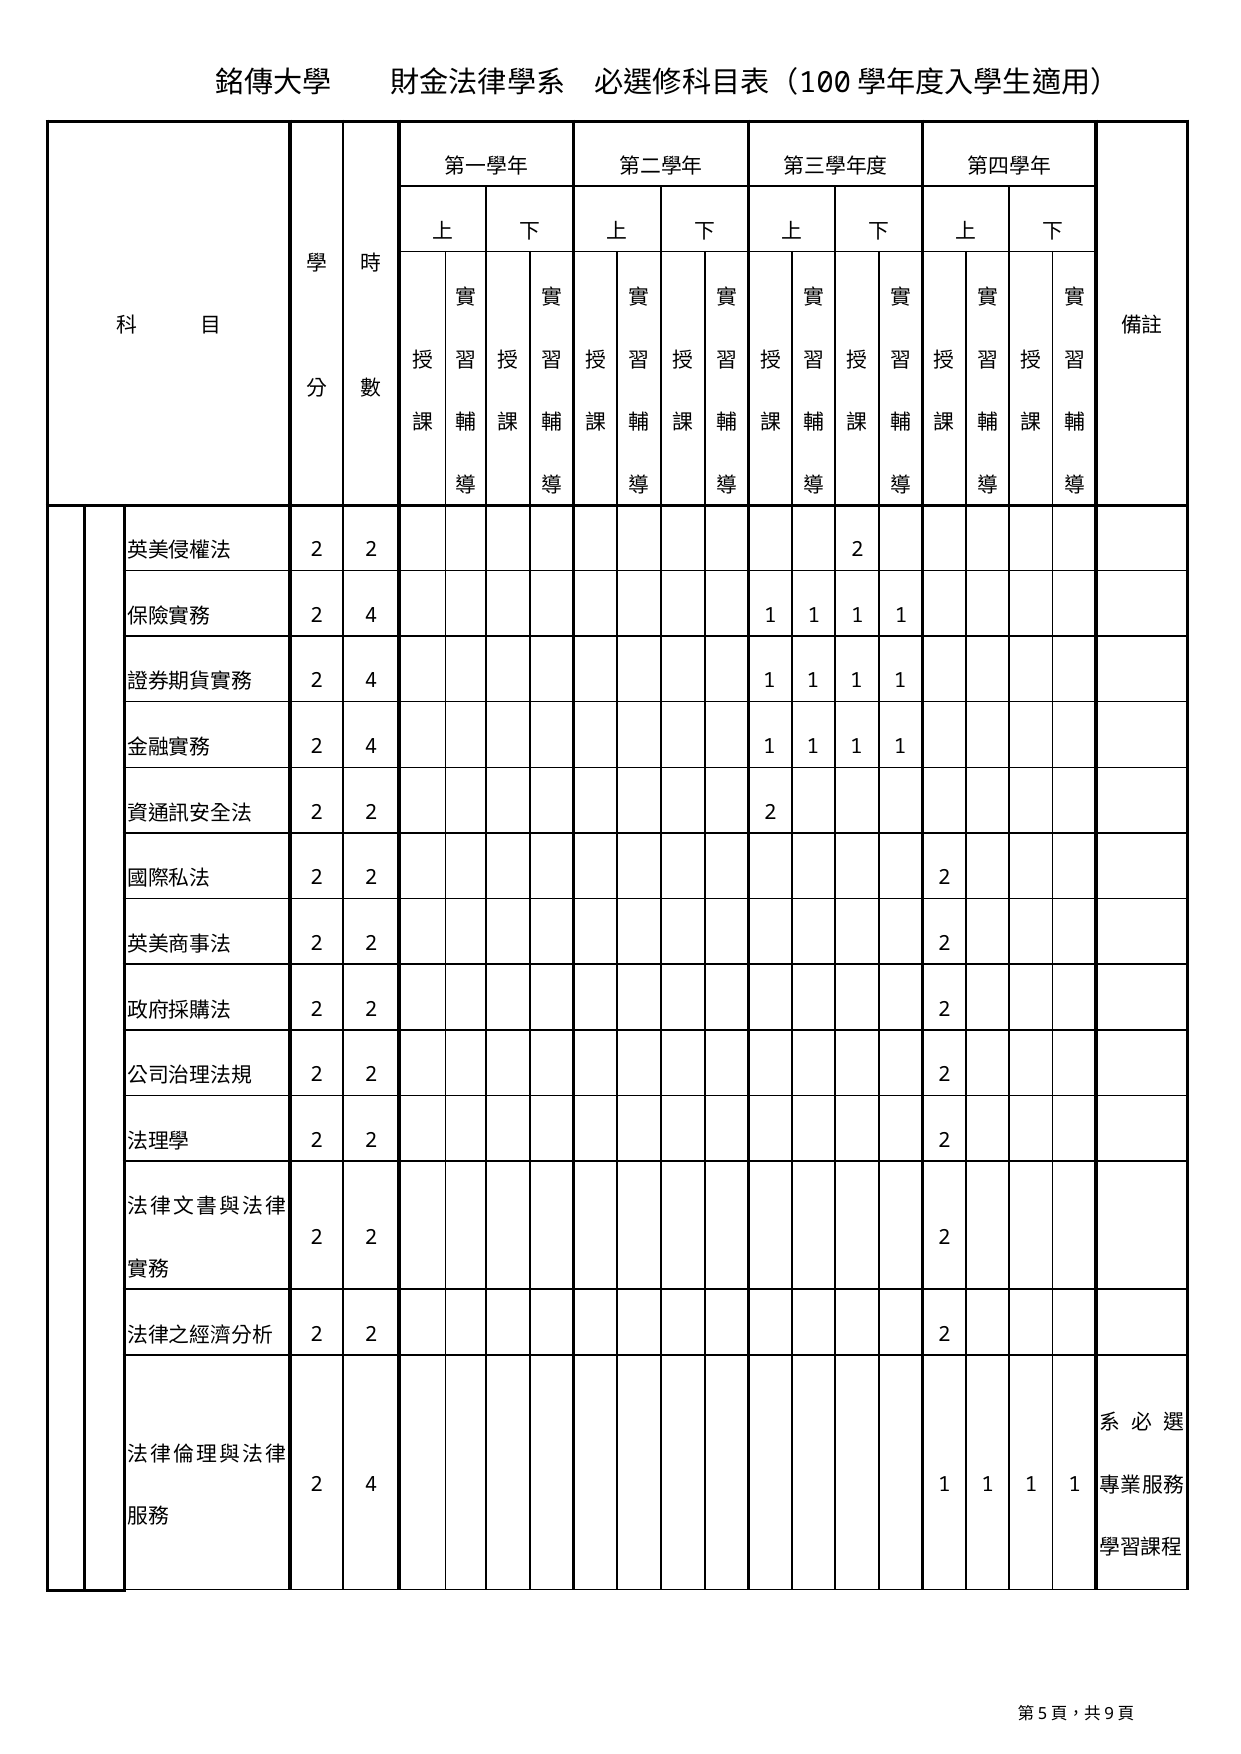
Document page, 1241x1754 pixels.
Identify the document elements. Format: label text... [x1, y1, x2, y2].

table_cell [401, 702, 445, 766]
table_cell [618, 1096, 660, 1160]
table_cell [401, 507, 445, 569]
table_cell [531, 965, 572, 1029]
table_cell [706, 571, 747, 635]
table_cell [706, 1356, 747, 1588]
table_cell 2 [292, 965, 342, 1029]
table_cell [487, 637, 529, 701]
table_cell 2 [344, 1031, 397, 1094]
table_cell [1053, 507, 1094, 569]
table_cell 1 [836, 702, 878, 766]
table_cell [531, 1162, 572, 1288]
table_cell [401, 834, 445, 898]
table_cell [967, 571, 1008, 635]
table_cell 實習輔導 [618, 252, 660, 504]
table_cell [487, 899, 529, 963]
table_cell 實習 輔導 [880, 252, 921, 504]
table_cell 實習 輔導 [531, 252, 572, 504]
table_cell [446, 965, 485, 1029]
table_cell [618, 1290, 660, 1354]
table_cell 2 [344, 1096, 397, 1160]
table_cell 2 [292, 571, 342, 635]
table_cell 政府採購法 [126, 965, 288, 1029]
table_cell [662, 965, 704, 1029]
table_cell [531, 702, 572, 766]
table_cell [1053, 637, 1094, 701]
table_cell [401, 1031, 445, 1094]
table_cell [487, 768, 529, 832]
table_cell [487, 1096, 529, 1160]
table_cell 1 [880, 637, 921, 701]
table_cell [706, 1290, 747, 1354]
table_cell [1098, 702, 1186, 766]
table_cell 2 [292, 507, 342, 569]
table_cell [49, 507, 83, 1588]
table_cell 下 [487, 187, 572, 251]
table_cell 2 [836, 507, 878, 569]
table_cell [446, 1031, 485, 1094]
table_cell 1 [750, 637, 791, 701]
table_header 第三學年度 [750, 123, 921, 185]
table_cell [531, 1290, 572, 1354]
table_cell [750, 834, 791, 898]
table_cell [880, 507, 921, 569]
table_cell 1 [836, 571, 878, 635]
table_cell [446, 571, 485, 635]
table_cell [662, 834, 704, 898]
table_cell 上 [401, 187, 485, 251]
table_cell [880, 768, 921, 832]
table_cell 下 [662, 187, 747, 251]
table_cell [880, 899, 921, 963]
table_cell 2 [924, 1096, 965, 1160]
table_cell 4 [344, 702, 397, 766]
table_cell [618, 571, 660, 635]
table_cell [487, 702, 529, 766]
table_cell [618, 1031, 660, 1094]
table_cell [967, 834, 1008, 898]
table_cell [706, 637, 747, 701]
table_cell 公司治理法規 [126, 1031, 288, 1094]
table_cell [401, 1096, 445, 1160]
table_cell [880, 1162, 921, 1288]
table_cell [793, 1031, 834, 1094]
table_cell [618, 899, 660, 963]
table_cell [836, 1096, 878, 1160]
table_cell 授課 [662, 252, 704, 504]
table_cell 1 [924, 1356, 965, 1588]
table_cell [967, 702, 1008, 766]
table_cell 1 [793, 702, 834, 766]
table_cell [575, 1162, 616, 1288]
table_cell 1 [967, 1356, 1008, 1588]
table_cell 保險實務 [126, 571, 288, 635]
table_cell 1 [880, 571, 921, 635]
table_cell [618, 834, 660, 898]
table_cell [793, 507, 834, 569]
table_cell [1098, 1096, 1186, 1160]
table_header 第四學年 [924, 123, 1094, 185]
table_cell [967, 1290, 1008, 1354]
table_cell 1 [750, 571, 791, 635]
table_cell [706, 1096, 747, 1160]
table_cell 2 [292, 702, 342, 766]
table_cell 2 [924, 1031, 965, 1094]
table_cell 2 [924, 899, 965, 963]
table_cell [706, 899, 747, 963]
table_cell [662, 1290, 704, 1354]
table_cell 2 [292, 1290, 342, 1354]
table_cell [575, 899, 616, 963]
table_cell [1053, 1290, 1094, 1354]
table_cell 2 [292, 768, 342, 832]
table_cell [924, 571, 965, 635]
table_cell 2 [344, 507, 397, 569]
table_cell [401, 899, 445, 963]
table_cell [793, 965, 834, 1029]
table_cell [86, 507, 123, 1588]
table_cell [575, 1096, 616, 1160]
table_cell 授課 [750, 252, 791, 504]
table_cell [750, 965, 791, 1029]
table_cell 法理學 [126, 1096, 288, 1160]
table_cell 英美侵權法 [126, 507, 288, 569]
table_cell [1053, 571, 1094, 635]
table_cell [967, 1031, 1008, 1094]
table_cell [750, 1096, 791, 1160]
table_cell [793, 768, 834, 832]
table_cell [1098, 1031, 1186, 1094]
table_cell 上 [924, 187, 1008, 251]
table_cell [880, 1290, 921, 1354]
table_cell [750, 1290, 791, 1354]
table_cell [662, 1162, 704, 1288]
table_cell [575, 1356, 616, 1588]
table_cell [924, 507, 965, 569]
table_cell [662, 1031, 704, 1094]
table_cell [706, 507, 747, 569]
table_cell [618, 637, 660, 701]
table_cell [531, 571, 572, 635]
table_cell [1010, 1162, 1052, 1288]
table_cell [1098, 965, 1186, 1029]
table_cell [531, 1096, 572, 1160]
table_cell [531, 899, 572, 963]
table_cell 下 [1010, 187, 1094, 251]
table_cell [706, 768, 747, 832]
table_cell 2 [344, 768, 397, 832]
table_cell 授課 [924, 252, 965, 504]
table_cell [880, 834, 921, 898]
table_cell [401, 1356, 445, 1588]
table_cell 2 [292, 1096, 342, 1160]
table_cell [1053, 702, 1094, 766]
table_cell 2 [292, 899, 342, 963]
table_cell [836, 768, 878, 832]
table_cell 4 [344, 637, 397, 701]
table_cell [1098, 1290, 1186, 1354]
table_header 時 數 [344, 123, 397, 504]
table_cell [836, 899, 878, 963]
table_cell [967, 899, 1008, 963]
table_cell [1010, 899, 1052, 963]
table_cell 2 [924, 834, 965, 898]
table_cell [1098, 637, 1186, 701]
table_cell [1098, 899, 1186, 963]
table_cell 2 [292, 1031, 342, 1094]
table_cell [880, 1356, 921, 1588]
table_cell [662, 899, 704, 963]
table_cell [967, 768, 1008, 832]
table_cell [531, 1356, 572, 1588]
table_cell 2 [924, 1290, 965, 1354]
table_cell [706, 834, 747, 898]
table_cell 英美商事法 [126, 899, 288, 963]
table_cell [1098, 768, 1186, 832]
table_cell [1098, 507, 1186, 569]
table_cell [1010, 637, 1052, 701]
table_cell 證券期貨實務 [126, 637, 288, 701]
table_cell 1 [793, 637, 834, 701]
table_cell [836, 1356, 878, 1588]
table_cell [1053, 768, 1094, 832]
table_cell [575, 702, 616, 766]
table_cell 1 [880, 702, 921, 766]
table_cell [618, 965, 660, 1029]
table_cell [662, 1096, 704, 1160]
table_cell [924, 702, 965, 766]
table_cell [880, 1031, 921, 1094]
table_cell 下 [836, 187, 921, 251]
table_cell [662, 507, 704, 569]
table_cell [793, 1356, 834, 1588]
table_cell [487, 1162, 529, 1288]
table_cell 2 [924, 965, 965, 1029]
table_cell 4 [344, 1356, 397, 1588]
table_cell [924, 637, 965, 701]
table_cell 4 [344, 571, 397, 635]
table_cell [750, 1356, 791, 1588]
table_cell [618, 1162, 660, 1288]
table_cell 2 [344, 1162, 397, 1288]
table_cell [793, 1096, 834, 1160]
table_cell [706, 1031, 747, 1094]
table_cell [487, 834, 529, 898]
table_cell [446, 1162, 485, 1288]
table_cell [793, 1290, 834, 1354]
table_cell [1098, 571, 1186, 635]
table_cell [793, 899, 834, 963]
table_cell [967, 965, 1008, 1029]
table_cell 實習輔導 [1053, 252, 1094, 504]
table_cell 2 [924, 1162, 965, 1288]
table_cell 1 [793, 571, 834, 635]
table_cell [575, 1290, 616, 1354]
table_cell [446, 637, 485, 701]
table_cell [575, 571, 616, 635]
table_cell [487, 1031, 529, 1094]
table_cell [1053, 1096, 1094, 1160]
table_cell [1010, 1096, 1052, 1160]
table_cell 2 [292, 1162, 342, 1288]
table_cell [575, 768, 616, 832]
table_cell [531, 768, 572, 832]
table_cell [618, 1356, 660, 1588]
table_cell [967, 1162, 1008, 1288]
table_cell [446, 834, 485, 898]
table_cell 法律之經濟分析 [126, 1290, 288, 1354]
table_cell [1010, 571, 1052, 635]
table_cell 2 [344, 834, 397, 898]
table_cell [836, 1290, 878, 1354]
table_cell [793, 1162, 834, 1288]
table_cell 授課 [575, 252, 616, 504]
table_cell [531, 834, 572, 898]
table_cell [446, 1290, 485, 1354]
table_cell 金融實務 [126, 702, 288, 766]
table_cell [487, 965, 529, 1029]
table_cell 上 [575, 187, 660, 251]
table_cell 授課 [487, 252, 529, 504]
table_cell [446, 1096, 485, 1160]
table_cell 實習輔導 [967, 252, 1008, 504]
table_cell [662, 1356, 704, 1588]
table_cell [446, 899, 485, 963]
table_cell 2 [344, 1290, 397, 1354]
table_cell [1053, 899, 1094, 963]
table_cell [662, 768, 704, 832]
table_cell 2 [750, 768, 791, 832]
table_cell [750, 1031, 791, 1094]
table_cell 法律倫理與法律服務 [126, 1356, 288, 1588]
table_cell [967, 1096, 1008, 1160]
table_cell 授課 [836, 252, 878, 504]
table_cell [1010, 834, 1052, 898]
table_cell [575, 965, 616, 1029]
table_cell [487, 571, 529, 635]
table_cell [1010, 1031, 1052, 1094]
table_cell 1 [750, 702, 791, 766]
table_cell [1053, 965, 1094, 1029]
table_cell [401, 1290, 445, 1354]
table_cell [618, 768, 660, 832]
table_cell [1098, 1162, 1186, 1288]
table_cell [662, 702, 704, 766]
table_cell [401, 1162, 445, 1288]
table_cell [1010, 965, 1052, 1029]
table_cell [750, 507, 791, 569]
table_cell [662, 637, 704, 701]
table_cell 授課 [1010, 252, 1052, 504]
table_cell [1053, 834, 1094, 898]
table_cell 2 [344, 965, 397, 1029]
table_cell [880, 965, 921, 1029]
table_cell [836, 1162, 878, 1288]
table_cell [793, 834, 834, 898]
table_cell [487, 507, 529, 569]
table_cell [487, 1356, 529, 1588]
table_cell 2 [292, 637, 342, 701]
table_cell [1010, 507, 1052, 569]
table_cell [880, 1096, 921, 1160]
table_cell [1053, 1162, 1094, 1288]
table_header 學 分 [292, 123, 342, 504]
table_cell [531, 1031, 572, 1094]
table_cell [706, 702, 747, 766]
table_header 第一學年 [401, 123, 572, 185]
table_cell 國際私法 [126, 834, 288, 898]
table_header 第二學年 [575, 123, 747, 185]
table_cell [924, 768, 965, 832]
table_cell 資通訊安全法 [126, 768, 288, 832]
table_cell 1 [1053, 1356, 1094, 1588]
table_cell [1010, 1290, 1052, 1354]
table_cell [401, 965, 445, 1029]
table_cell [1053, 1031, 1094, 1094]
table_cell [531, 507, 572, 569]
table_cell [401, 637, 445, 701]
table_cell [446, 768, 485, 832]
table_cell 1 [1010, 1356, 1052, 1588]
table_header 科 目 [49, 123, 288, 504]
table_cell [1010, 702, 1052, 766]
table_cell 上 [750, 187, 834, 251]
table_cell [1098, 834, 1186, 898]
table_cell [401, 768, 445, 832]
table_cell 授課 [401, 252, 445, 504]
table_cell 實習輔導 [446, 252, 485, 504]
table_cell 系必選 專業服務學習課程 [1098, 1356, 1186, 1588]
table_cell [531, 637, 572, 701]
table_cell [836, 1031, 878, 1094]
table_cell [750, 1162, 791, 1288]
table_cell [618, 507, 660, 569]
table_cell [575, 1031, 616, 1094]
table_cell [575, 637, 616, 701]
table_cell [401, 571, 445, 635]
table_cell [706, 965, 747, 1029]
table_cell [487, 1290, 529, 1354]
table_cell 實習 輔導 [793, 252, 834, 504]
table_cell [662, 571, 704, 635]
table_cell 實習 輔導 [706, 252, 747, 504]
table_cell [618, 702, 660, 766]
table_cell [750, 899, 791, 963]
table_cell [967, 637, 1008, 701]
table_cell [446, 507, 485, 569]
table_cell 1 [836, 637, 878, 701]
table_cell 法律文書與法律實務 [126, 1162, 288, 1288]
table_cell [575, 834, 616, 898]
table_cell 2 [344, 899, 397, 963]
table_cell 2 [292, 1356, 342, 1588]
table_cell [446, 702, 485, 766]
table_header 備註 [1098, 123, 1186, 504]
table_cell 2 [292, 834, 342, 898]
table_cell [1010, 768, 1052, 832]
table_cell [706, 1162, 747, 1288]
table_cell [967, 507, 1008, 569]
table_cell [836, 965, 878, 1029]
table_cell [575, 507, 616, 569]
table_cell [836, 834, 878, 898]
table_cell [446, 1356, 485, 1588]
